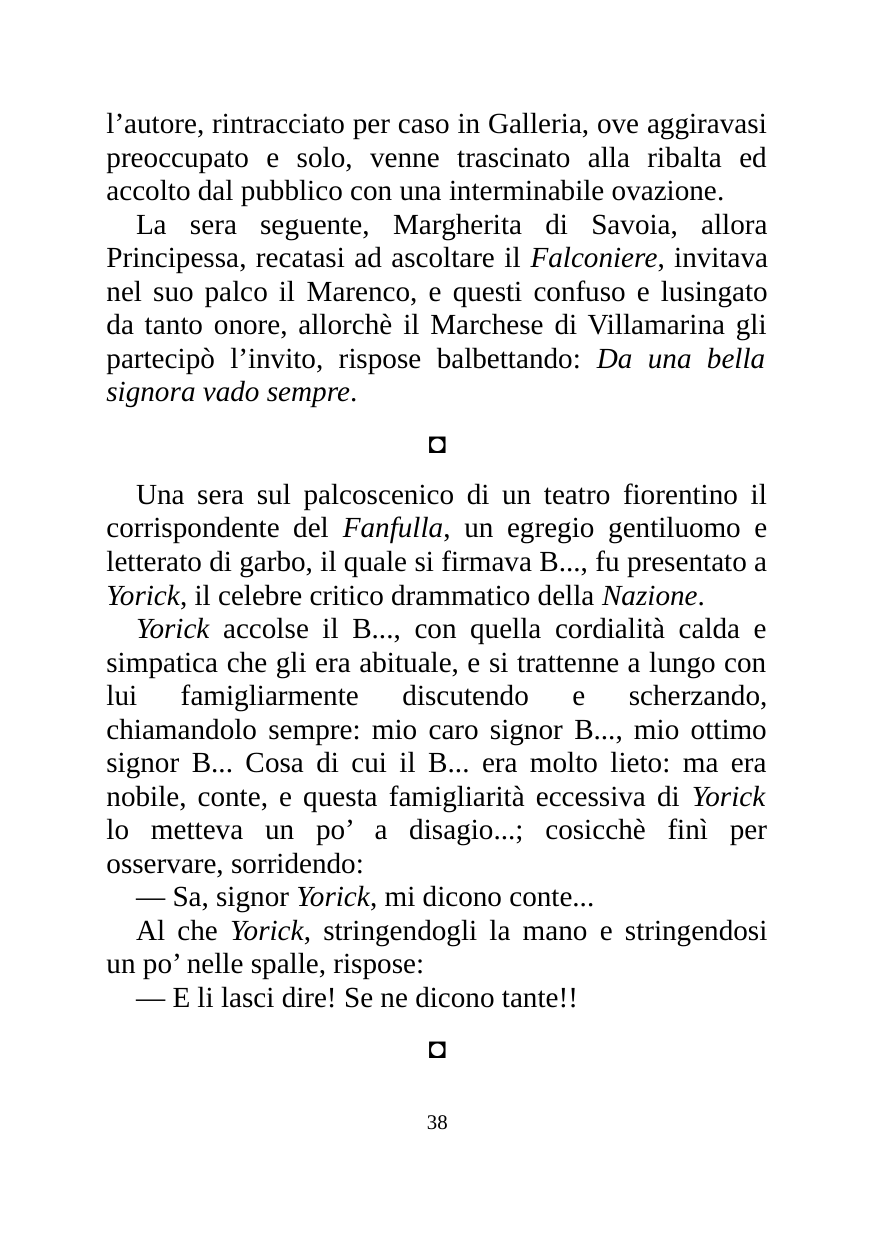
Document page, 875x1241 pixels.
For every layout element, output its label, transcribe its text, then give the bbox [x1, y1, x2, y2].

text — E li lasci dire! Se ne dicono tante!! [106, 980, 768, 1014]
text l’autore, rintracciato per caso in Galleria, ove aggiravasi preoccupato e solo, venne trascinato alla ribalta ed accolto dal pubblico con una interminabile ovazione. [106, 106, 768, 207]
text Yorick accolse il B..., con quella cordialità calda e simpatica che gli era abituale, e si trattenne a lungo con lui famigliarmente discutendo e scherzando, chiamandolo sempre: mio caro signor B..., mio ottimo signor B... Cosa di cui il B... era molto lieto: ma era nobile, conte, e questa famigliarità eccessiva di Yorick lo metteva un po’ a disagio...; cosicchè finì per osservare, sorridendo: [106, 611, 768, 879]
text Al che Yorick, stringendogli la mano e stringendosi un po’ nelle spalle, rispose: [106, 913, 768, 980]
text Una sera sul palcoscenico di un teatro fiorentino il corrispondente del Fanfulla, un egregio gentiluomo e letterato di garbo, il quale si firmava B..., fu presentato a Yorick, il celebre critico drammatico della Nazione. [106, 477, 768, 611]
text La sera seguente, Margherita di Savoia, allora Principessa, recatasi ad ascoltare il Falconiere, invitava nel suo palco il Marenco, e questi confuso e lusingato da tanto onore, allorchè il Marchese di Villamarina gli partecipò l’invito, rispose balbettando: Da una bella signora vado sempre. [106, 207, 768, 408]
text ◘ [106, 426, 768, 459]
text — Sa, signor Yorick, mi dicono conte... [106, 879, 768, 913]
text ◘ [106, 1031, 768, 1065]
